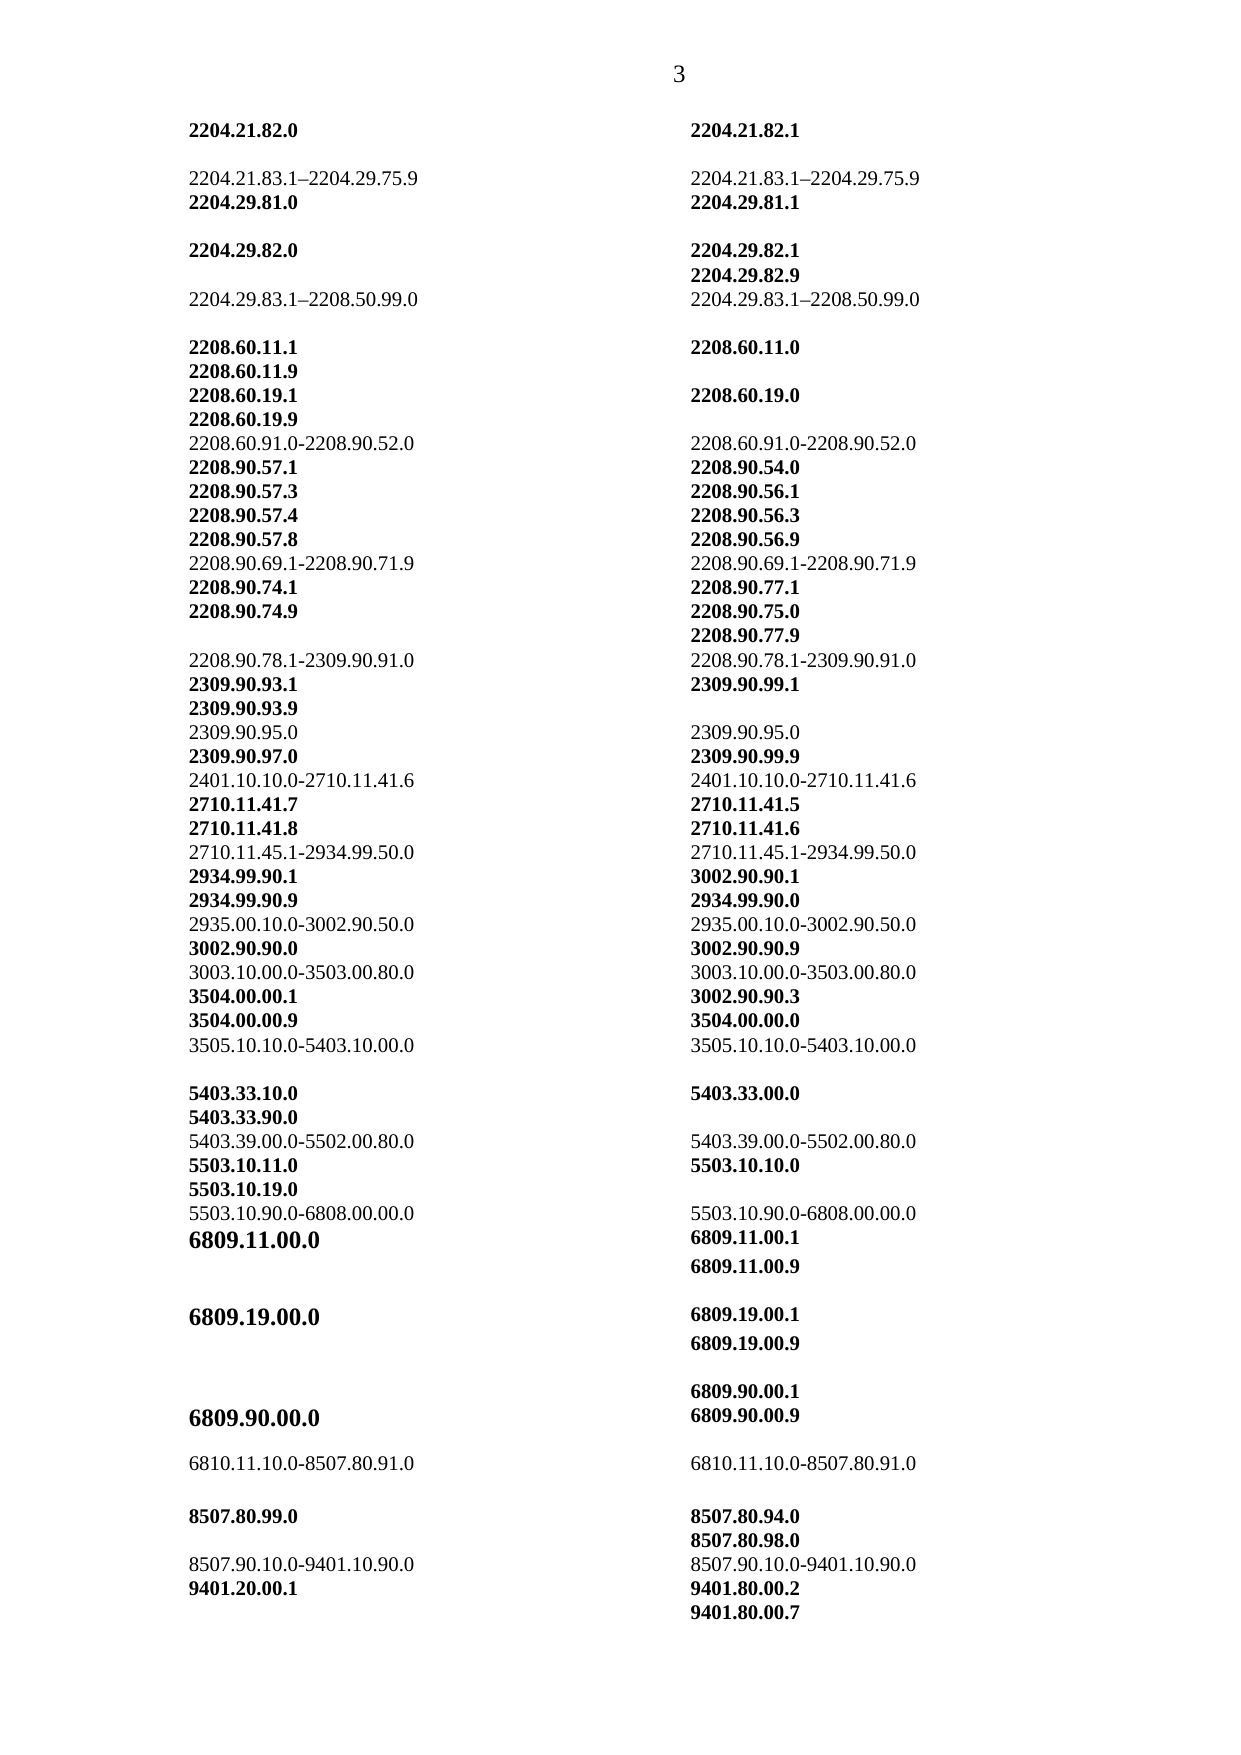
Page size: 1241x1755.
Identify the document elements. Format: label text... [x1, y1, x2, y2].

table_cell 3002.90.90.9 [679, 936, 1181, 960]
table_cell 8507.80.99.0 [177, 1504, 679, 1552]
table_cell 6809.90.00.0 [177, 1403, 679, 1451]
table_cell 3002.90.90.3 [679, 984, 1181, 1008]
table_cell 2204.29.82.0 [177, 239, 679, 262]
table_cell [679, 1475, 1181, 1504]
table_cell 2934.99.90.9 [177, 888, 679, 912]
table_cell 2208.60.11.0 [679, 335, 1181, 383]
table_cell 2208.90.56.3 [679, 503, 1181, 527]
table_cell 2710.11.41.6 [679, 816, 1181, 840]
table_cell 2208.90.74.9 [177, 599, 679, 647]
table_cell [679, 311, 1181, 335]
table_cell 6809.90.00.9 [679, 1403, 1181, 1451]
table_cell 2208.90.78.1-2309.90.91.0 [177, 648, 679, 672]
table_cell 2208.90.75.0 2208.90.77.9 [679, 599, 1181, 647]
table_cell 6810.11.10.0-8507.80.91.0 [679, 1451, 1181, 1475]
table_cell 2710.11.41.5 [679, 792, 1181, 816]
table_cell 3504.00.00.9 [177, 1009, 679, 1032]
table_cell [177, 1331, 679, 1403]
table_cell 2935.00.10.0-3002.90.50.0 [177, 912, 679, 936]
table_cell 2204.21.83.1–2204.29.75.9 [177, 166, 679, 190]
table_cell 3003.10.00.0-3503.00.80.0 [679, 960, 1181, 984]
table_cell 2934.99.90.1 [177, 864, 679, 888]
table_cell 3002.90.90.0 [177, 936, 679, 960]
table_cell 3505.10.10.0-5403.10.00.0 [177, 1033, 679, 1057]
table_cell 2309.90.99.1 [679, 672, 1181, 720]
table_cell 2204.29.81.0 [177, 190, 679, 238]
table_cell 6809.19.00.9 6809.90.00.1 [679, 1331, 1181, 1403]
table_cell 2208.60.19.1 2208.60.19.9 [177, 383, 679, 431]
table_cell 2309.90.95.0 [177, 720, 679, 744]
table_cell [177, 311, 679, 335]
table_cell 8507.80.94.0 8507.80.98.0 [679, 1504, 1181, 1552]
table_cell 3505.10.10.0-5403.10.00.0 [679, 1033, 1181, 1057]
table_cell 2204.29.82.1 [679, 239, 1181, 262]
table_cell 2208.90.56.9 [679, 527, 1181, 551]
table_cell [177, 1254, 679, 1302]
table_cell [679, 1057, 1181, 1081]
table_cell 6810.11.10.0-8507.80.91.0 [177, 1451, 679, 1475]
table_cell 2401.10.10.0-2710.11.41.6 [177, 768, 679, 792]
table_cell 6809.11.00.1 [679, 1225, 1181, 1254]
table_cell 2208.60.11.1 2208.60.11.9 [177, 335, 679, 383]
table_cell 5503.10.10.0 [679, 1153, 1181, 1201]
table_cell 2204.29.83.1–2208.50.99.0 [679, 287, 1181, 311]
table_cell [177, 1475, 679, 1504]
table_cell 9401.20.00.1 [177, 1576, 679, 1624]
table_cell 3003.10.00.0-3503.00.80.0 [177, 960, 679, 984]
table_cell 2204.21.82.1 [679, 118, 1181, 166]
table_cell 6809.19.00.1 [679, 1302, 1181, 1331]
table_cell 2208.90.57.8 [177, 527, 679, 551]
table_cell 2204.29.83.1–2208.50.99.0 [177, 287, 679, 311]
table_cell 5403.39.00.0-5502.00.80.0 [679, 1129, 1181, 1153]
table_cell 6809.11.00.9 [679, 1254, 1181, 1302]
table_cell 3002.90.90.1 [679, 864, 1181, 888]
table_cell 2208.90.56.1 [679, 479, 1181, 503]
table_cell 5503.10.90.0-6808.00.00.0 [177, 1201, 679, 1225]
table_cell [177, 263, 679, 287]
table_cell 5403.33.00.0 [679, 1081, 1181, 1129]
table_cell 2710.11.45.1-2934.99.50.0 [177, 840, 679, 864]
table_cell 2309.90.95.0 [679, 720, 1181, 744]
table_cell 2309.90.99.9 [679, 744, 1181, 768]
table_cell 6809.19.00.0 [177, 1302, 679, 1331]
table_cell 2208.90.57.4 [177, 503, 679, 527]
table_cell 2208.60.91.0-2208.90.52.0 [679, 431, 1181, 455]
table_cell 2935.00.10.0-3002.90.50.0 [679, 912, 1181, 936]
table_cell 2934.99.90.0 [679, 888, 1181, 912]
table_cell 2208.90.77.1 [679, 575, 1181, 599]
table_cell 5403.39.00.0-5502.00.80.0 [177, 1129, 679, 1153]
table_cell 2208.90.54.0 [679, 455, 1181, 479]
table_cell 5503.10.90.0-6808.00.00.0 [679, 1201, 1181, 1225]
table_cell 2208.90.57.1 [177, 455, 679, 479]
table_cell 2710.11.45.1-2934.99.50.0 [679, 840, 1181, 864]
table_cell 2208.90.74.1 [177, 575, 679, 599]
table_cell 2204.29.81.1 [679, 190, 1181, 238]
table_cell 2401.10.10.0-2710.11.41.6 [679, 768, 1181, 792]
table_cell 8507.90.10.0-9401.10.90.0 [679, 1552, 1181, 1576]
table_cell 8507.90.10.0-9401.10.90.0 [177, 1552, 679, 1576]
table_cell 3504.00.00.0 [679, 1009, 1181, 1032]
table_cell 2710.11.41.7 [177, 792, 679, 816]
table_cell 2208.90.69.1-2208.90.71.9 [177, 551, 679, 575]
table_cell 2208.60.91.0-2208.90.52.0 [177, 431, 679, 455]
table_cell 2204.29.82.9 [679, 263, 1181, 287]
table_cell 5403.33.10.0 5403.33.90.0 [177, 1081, 679, 1129]
table_cell 2208.60.19.0 [679, 383, 1181, 431]
table_cell 5503.10.11.0 5503.10.19.0 [177, 1153, 679, 1201]
table_cell 2204.21.82.0 [177, 118, 679, 166]
table_cell 2204.21.83.1–2204.29.75.9 [679, 166, 1181, 190]
table_cell 2309.90.97.0 [177, 744, 679, 768]
table_cell 2208.90.69.1-2208.90.71.9 [679, 551, 1181, 575]
table_cell 2208.90.78.1-2309.90.91.0 [679, 648, 1181, 672]
table_cell 9401.80.00.2 9401.80.00.7 [679, 1576, 1181, 1624]
table_cell 3504.00.00.1 [177, 984, 679, 1008]
table_cell [177, 1057, 679, 1081]
table_cell 2309.90.93.1 2309.90.93.9 [177, 672, 679, 720]
table_cell 6809.11.00.0 [177, 1225, 679, 1254]
table_cell 2208.90.57.3 [177, 479, 679, 503]
table_cell 2710.11.41.8 [177, 816, 679, 840]
